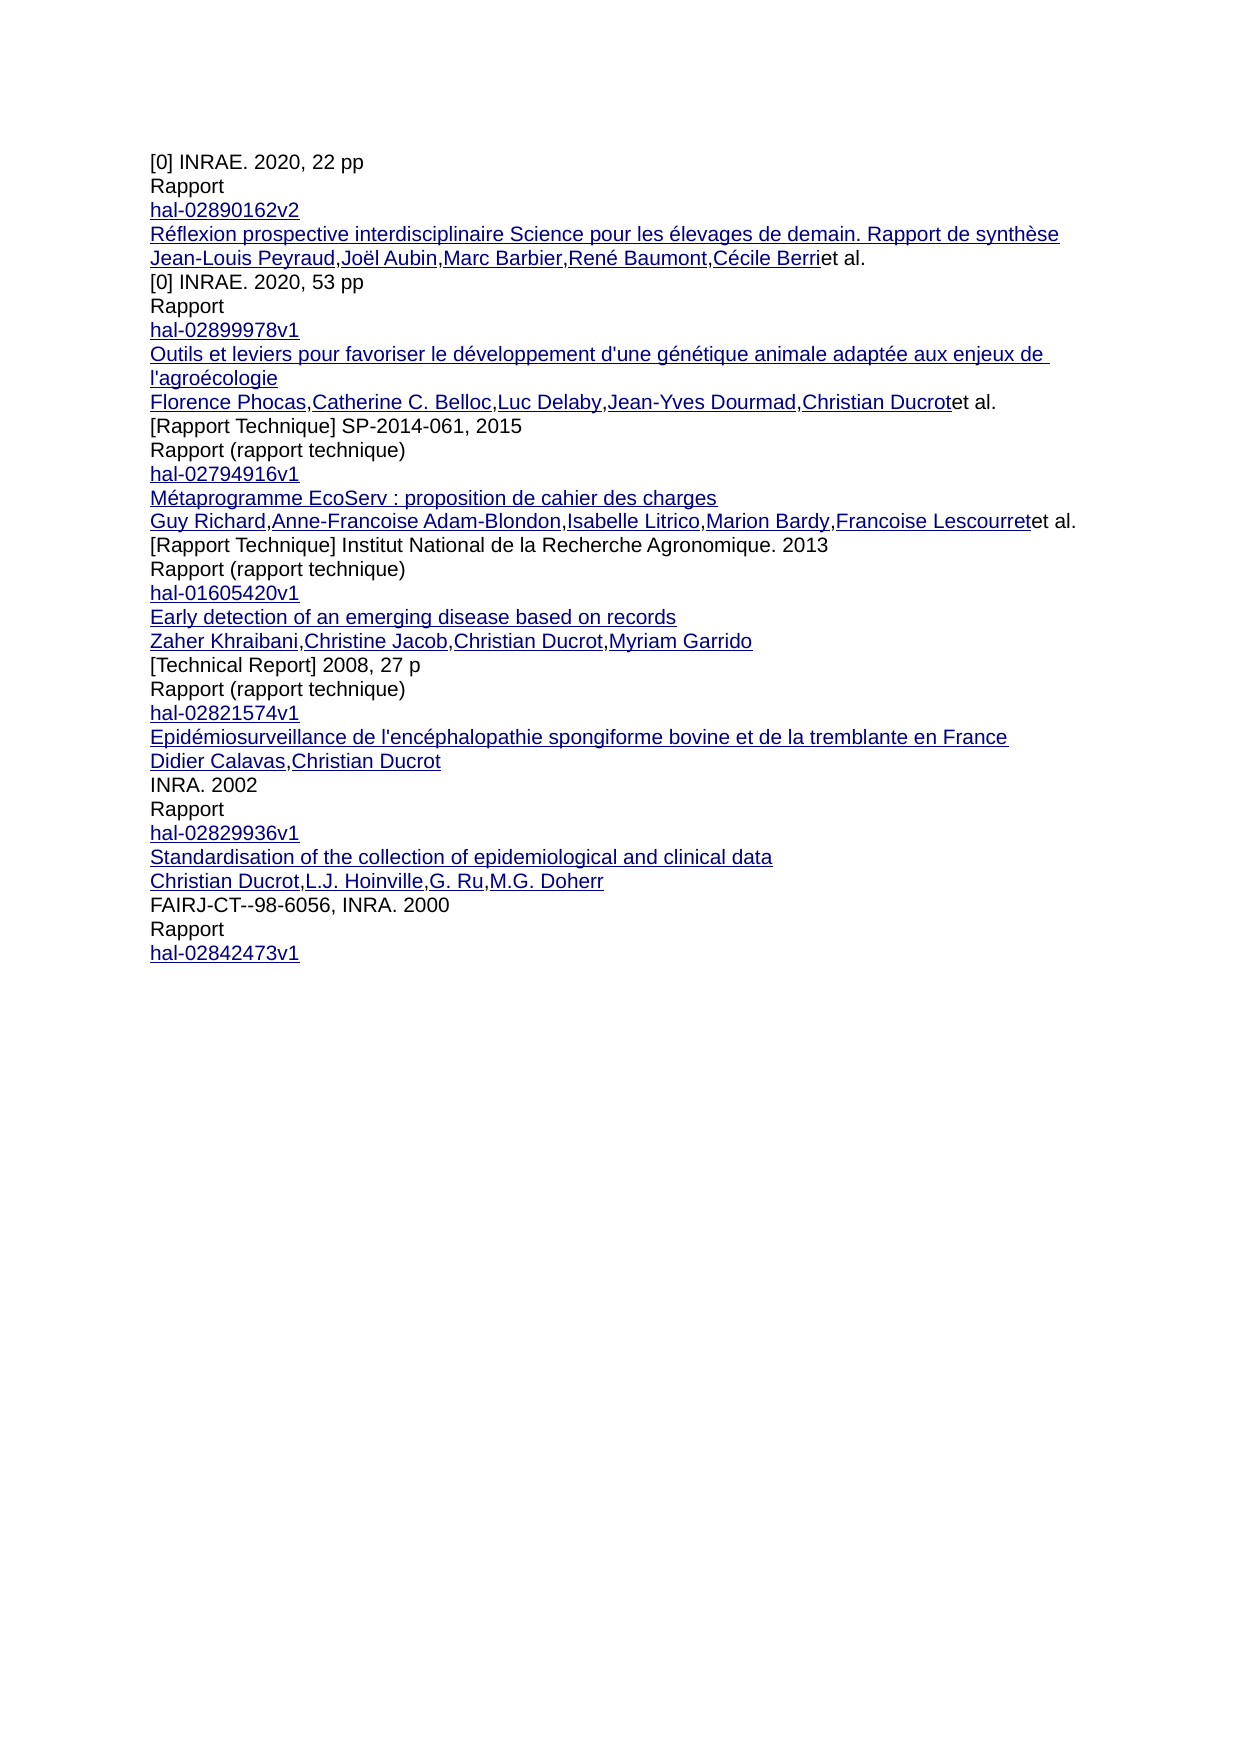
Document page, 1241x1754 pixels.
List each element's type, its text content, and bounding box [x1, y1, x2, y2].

table_cell [0] INRAE. 2020, 22 pp Rapport hal-02890162v2 [150, 150, 1090, 222]
table_cell Epidémiosurveillance de l'encéphalopathie spongiforme bovine et de la tremblante en France Didier Calavas,Christian Ducrot INRA. 2002 Rapport hal-02829936v1 [150, 725, 1090, 845]
table_cell Métaprogramme EcoServ : proposition de cahier des charges Guy Richard,Anne-Francoise Adam-Blondon,Isabelle Litrico,Marion Bardy,Francoise Lescourretet al. [Rapport Technique] Institut National de la Recherche Agronomique. 2013 Rapport (rapport technique) hal-01605420v1 [150, 485, 1090, 605]
table_cell Standardisation of the collection of epidemiological and clinical data Christian Ducrot,L.J. Hoinville,G. Ru,M.G. Doherr FAIRJ-CT--98-6056, INRA. 2000 Rapport hal-02842473v1 [150, 845, 1090, 964]
table_cell Réflexion prospective interdisciplinaire Science pour les élevages de demain. Rapport de synthèse Jean-Louis Peyraud,Joël Aubin,Marc Barbier,René Baumont,Cécile Berriet al. [0] INRAE. 2020, 53 pp Rapport hal-02899978v1 [150, 222, 1090, 342]
table_cell Outils et leviers pour favoriser le développement d'une génétique animale adaptée aux enjeux de l'agroécologie Florence Phocas,Catherine C. Belloc,Luc Delaby,Jean-Yves Dourmad,Christian Ducrotet al. [Rapport Technique] SP-2014-061, 2015 Rapport (rapport technique) hal-02794916v1 [150, 342, 1090, 485]
table_cell Early detection of an emerging disease based on records Zaher Khraibani,Christine Jacob,Christian Ducrot,Myriam Garrido [Technical Report] 2008, 27 p Rapport (rapport technique) hal-02821574v1 [150, 605, 1090, 725]
